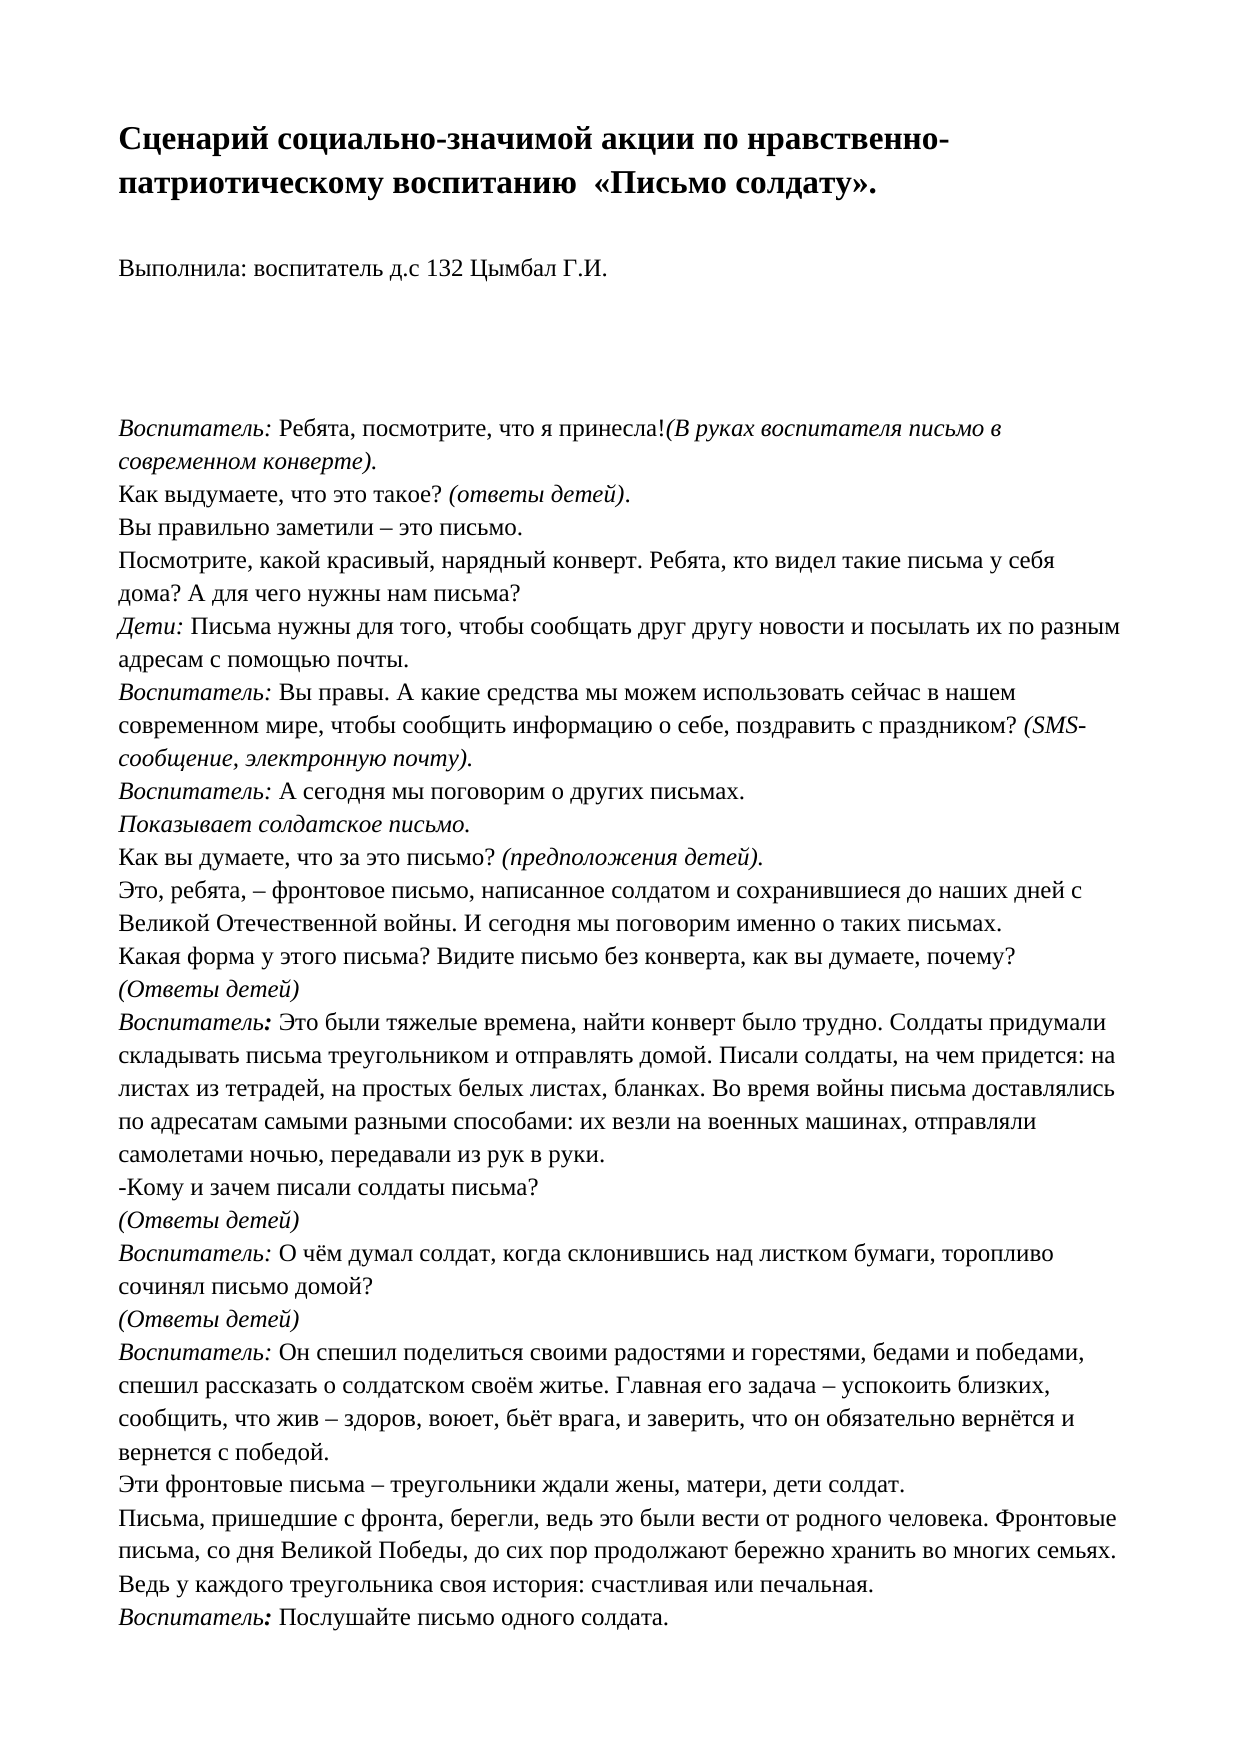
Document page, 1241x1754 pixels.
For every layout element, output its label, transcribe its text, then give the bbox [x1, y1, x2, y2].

text Воспитатель: Это были тяжелые времена, найти конверт было трудно. Солдаты придумали складывать письма треугольником и отправлять домой. Писали солдаты, на чем придется: на листах из тетрадей, на простых белых листах, бланках. Во время войны письма доставлялись по адресатам самыми разными способами: их везли на военных машинах, отправляли самолетами ночью, передавали из рук в руки. [118, 1007, 1122, 1168]
text Посмотрите, какой красивый, нарядный конверт. Ребята, кто видел такие письма у себя дома? А для чего нужны нам письма? [118, 545, 1122, 607]
text Письма, пришедшие с фронта, берегли, ведь это были вести от родного человека. Фронтовые письма, со дня Великой Победы, до сих пор продолжают бережно хранить во многих семьях. Ведь у каждого треугольника своя история: счастливая или печальная. [118, 1503, 1122, 1597]
text Воспитатель: О чём думал солдат, когда склонившись над листком бумаги, торопливо сочинял письмо домой? [118, 1238, 1122, 1300]
text Показывает солдатское письмо. [118, 809, 1122, 838]
text Вы правильно заметили – это письмо. [118, 512, 1122, 541]
text Воспитатель: Ребята, посмотрите, что я принесла!(В руках воспитателя письмо в современном конверте). [118, 413, 1122, 475]
text Воспитатель: А сегодня мы поговорим о других письмах. [118, 776, 1122, 805]
text Воспитатель: Послушайте письмо одного солдата. [118, 1602, 1122, 1630]
text Дети: Письма нужны для того, чтобы сообщать друг другу новости и посылать их по разным адресам с помощью почты. [118, 611, 1122, 673]
text -Кому и зачем писали солдаты письма? [118, 1172, 1122, 1201]
text (Ответы детей) [118, 1304, 1122, 1333]
text Воспитатель: Он спешил поделиться своими радостями и горестями, бедами и победами, спешил рассказать о солдатском своём житье. Главная его задача – успокоить близких, сообщить, что жив – здоров, воюет, бьёт врага, и заверить, что он обязательно вернётся и вернется с победой. [118, 1337, 1122, 1465]
text Как выдумаете, что это такое? (ответы детей). [118, 479, 1122, 508]
text Как вы думаете, что за это письмо? (предположения детей). Это, ребята, – фронтовое письмо, написанное солдатом и сохранившиеся до наших дней с Великой Отечественной войны. И сегодня мы поговорим именно о таких письмах. Какая форма у этого письма? Видите письмо без конверта, как вы думаете, почему? (Ответы детей) [118, 842, 1122, 1003]
text Выполнила: воспитатель д.с 132 Цымбал Г.И. [118, 253, 1122, 282]
text Сценарий социально-значимой акции по нравственно-патриотическому воспитанию «Письмо солдату». [118, 118, 1122, 201]
text Воспитатель: Вы правы. А какие средства мы можем использовать сейчас в нашем современном мире, чтобы сообщить информацию о себе, поздравить с праздником? (SMS- сообщение, электронную почту). [118, 677, 1122, 772]
text (Ответы детей) [118, 1205, 1122, 1234]
text Эти фронтовые письма – треугольники ждали жены, матери, дети солдат. [118, 1469, 1122, 1498]
